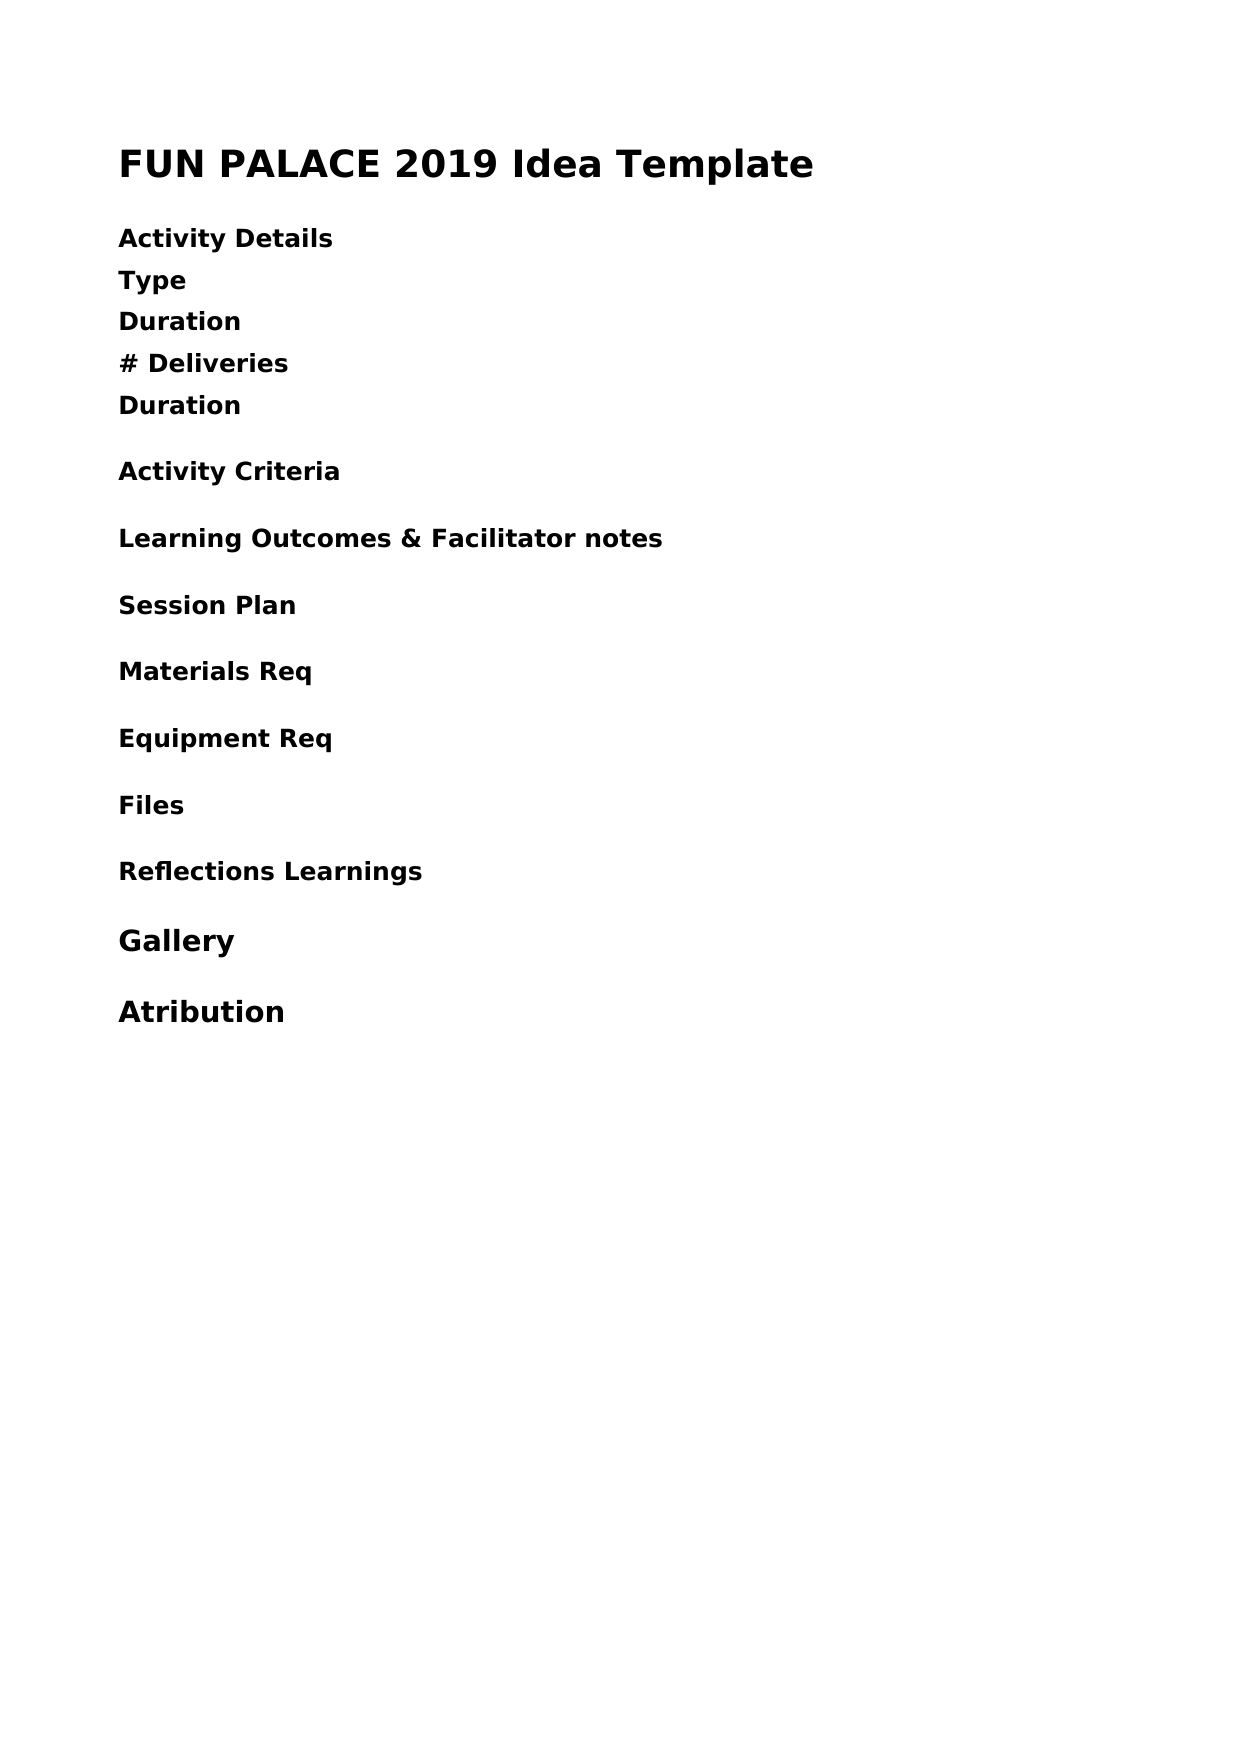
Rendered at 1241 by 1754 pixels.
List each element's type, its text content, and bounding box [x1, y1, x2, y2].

text Type [118, 266, 1122, 295]
subtitle Activity Details [118, 224, 1122, 253]
subtitle Reflections Learnings [118, 858, 1122, 887]
text Duration [118, 308, 1122, 337]
text # Deliveries [118, 349, 1122, 378]
subtitle Gallery [118, 924, 1122, 958]
subtitle FUN PALACE 2019 Idea Template [118, 143, 1122, 187]
subtitle Session Plan [118, 591, 1122, 620]
subtitle Materials Req [118, 658, 1122, 687]
subtitle Atribution [118, 996, 1122, 1030]
subtitle Learning Outcomes & Facilitator notes [118, 524, 1122, 553]
subtitle Equipment Req [118, 724, 1122, 753]
subtitle Activity Criteria [118, 458, 1122, 487]
subtitle Files [118, 791, 1122, 820]
text Duration [118, 391, 1122, 420]
